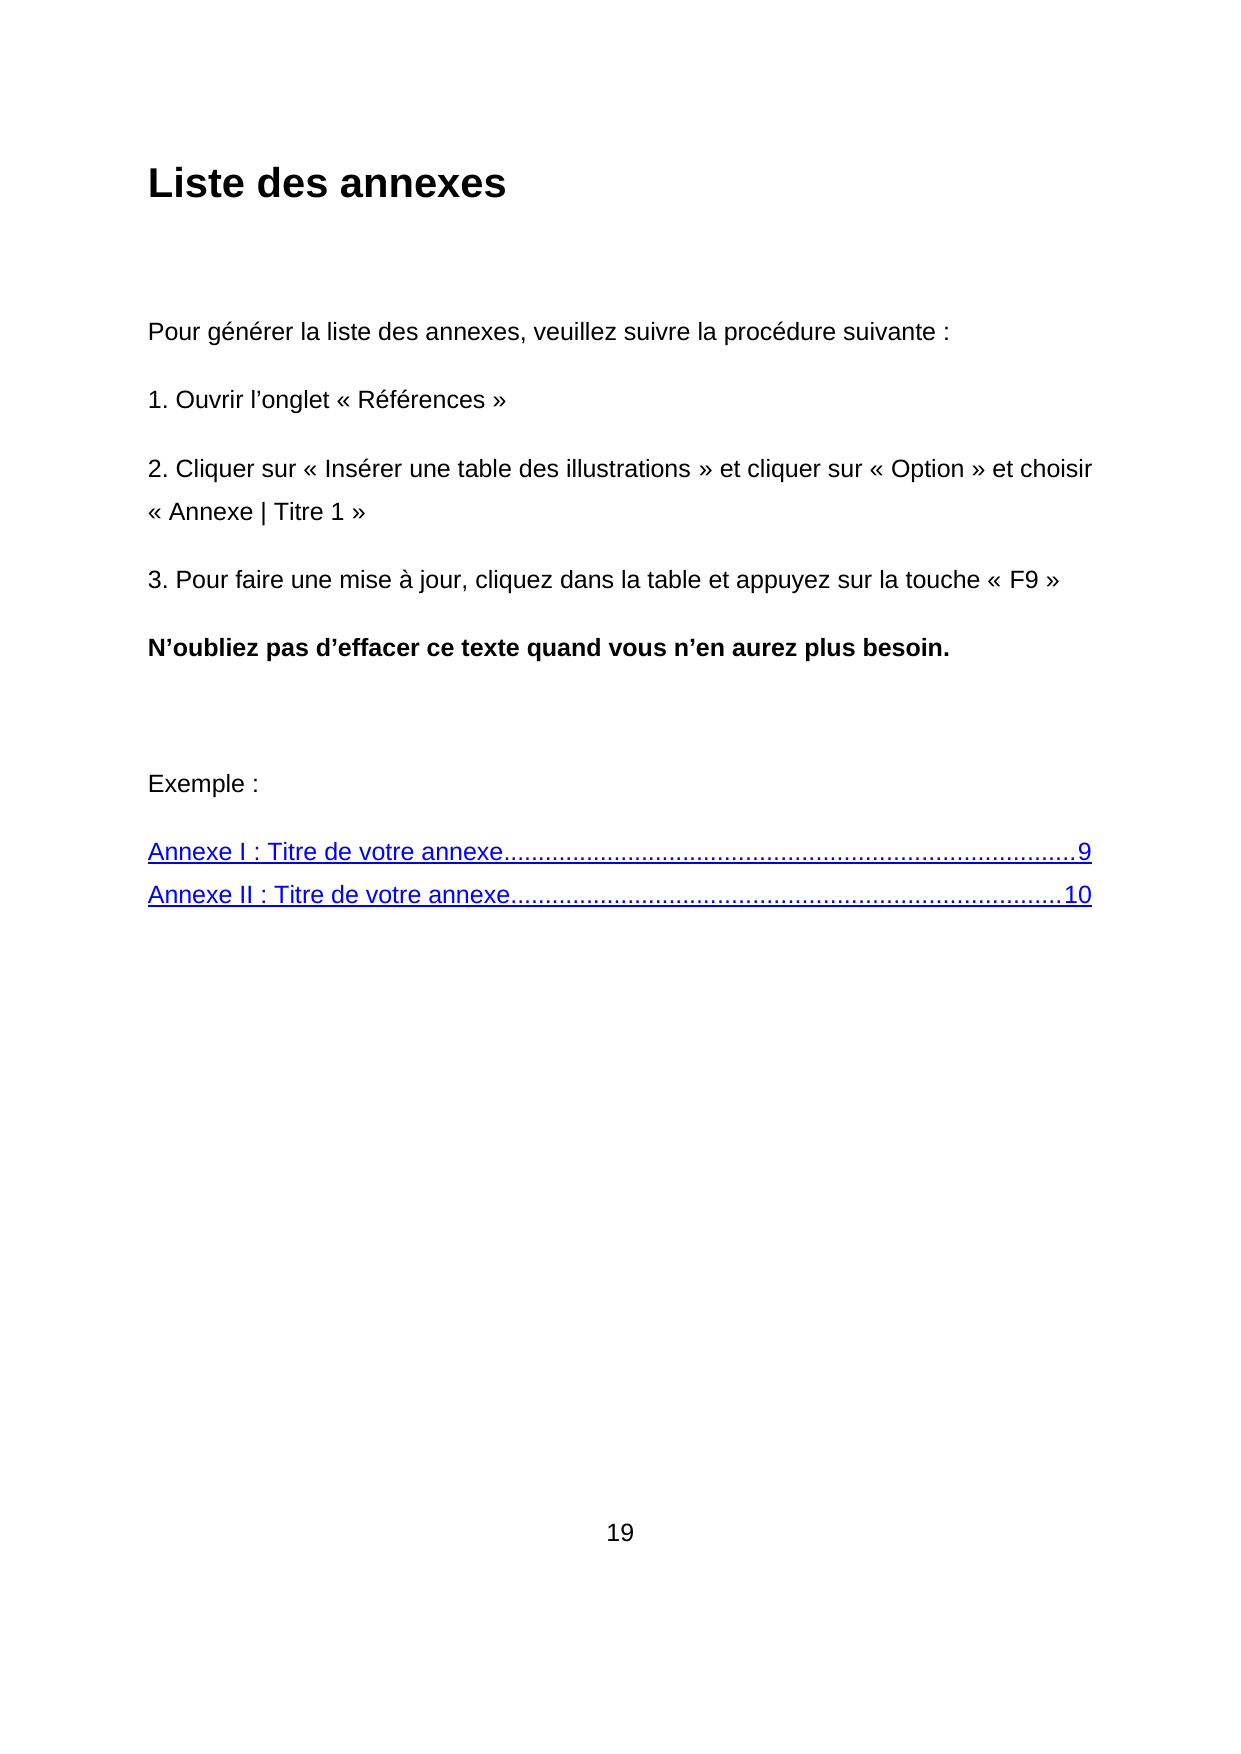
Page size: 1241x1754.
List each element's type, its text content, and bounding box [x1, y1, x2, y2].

text Exemple : [148, 769, 1093, 798]
text Pour générer la liste des annexes, veuillez suivre la procédure suivante : [148, 317, 1093, 346]
text N’oubliez pas d’effacer ce texte quand vous n’en aurez plus besoin. [148, 633, 1093, 662]
text Annexe I : Titre de votre annexe 9 [148, 837, 1093, 866]
subtitle Liste des annexes [148, 158, 1093, 206]
text 1. Ouvrir l’onglet « Références » [148, 385, 1093, 414]
text 3. Pour faire une mise à jour, cliquez dans la table et appuyez sur la touche « F9 » [148, 565, 1093, 593]
text 2. Cliquer sur « Insérer une table des illustrations » et cliquer sur « Option » et choisir « Annexe | Titre 1 » [148, 453, 1093, 525]
text Annexe II : Titre de votre annexe 10 [148, 880, 1093, 909]
